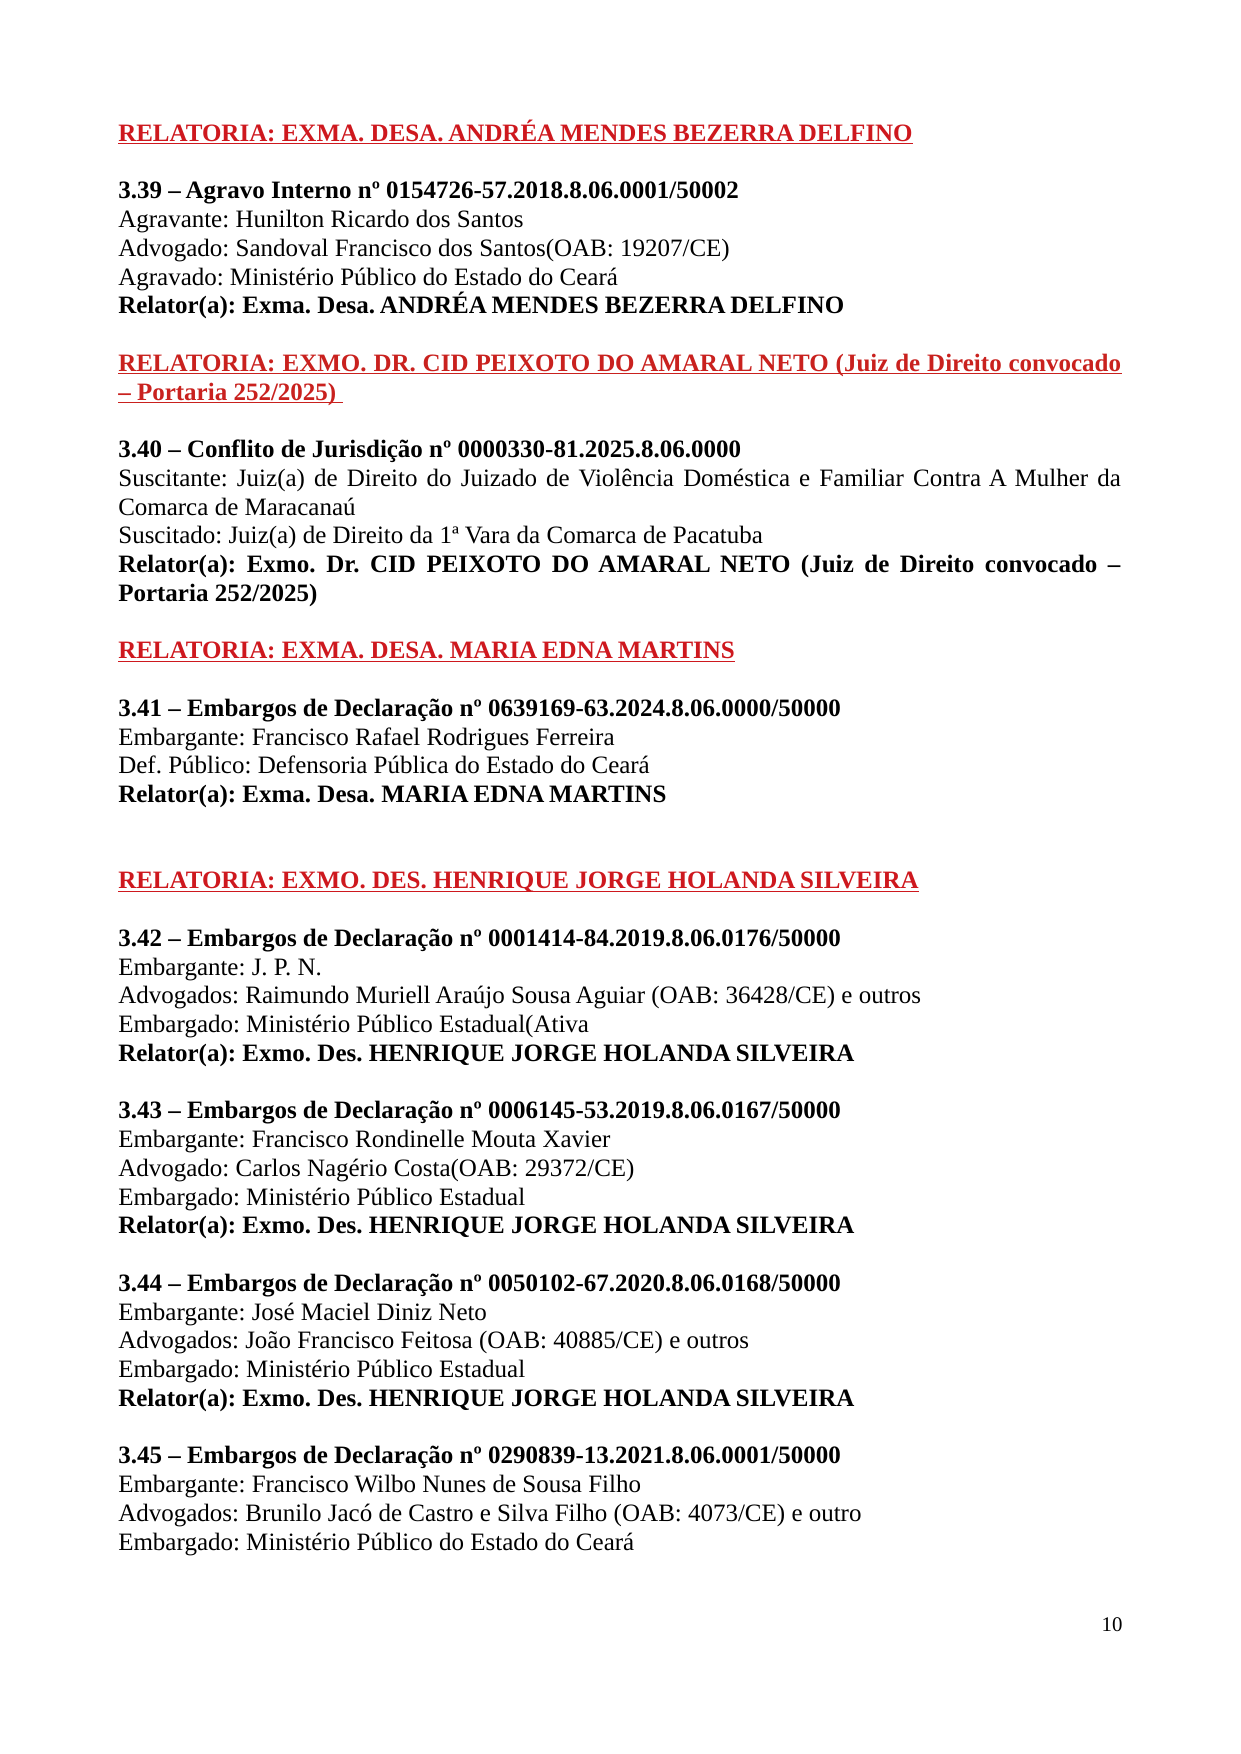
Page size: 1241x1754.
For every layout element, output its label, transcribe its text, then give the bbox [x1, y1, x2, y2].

text Suscitante: Juiz(a) de Direito do Juizado de Violência Doméstica e Familiar Contra A Mulher da Comarca de Maracanaú [118, 463, 1122, 521]
text RELATORIA: EXMO. DR. CID PEIXOTO DO AMARAL NETO (Juiz de Direito convocado [118, 348, 1122, 373]
text – Portaria 252/2025) [118, 374, 1122, 406]
text Advogados: Brunilo Jacó de Castro e Silva Filho (OAB: 4073/CE) e outro [118, 1498, 1122, 1527]
text Advogados: João Francisco Feitosa (OAB: 40885/CE) e outros [118, 1326, 1122, 1354]
text Agravante: Hunilton Ricardo dos Santos [118, 204, 1122, 233]
text Relator(a): Exma. Desa. ANDRÉA MENDES BEZERRA DELFINO [118, 291, 1122, 319]
text Agravado: Ministério Público do Estado do Ceará [118, 262, 1122, 291]
text RELATORIA: EXMA. DESA. ANDRÉA MENDES BEZERRA DELFINO [118, 118, 1122, 147]
text Relator(a): Exma. Desa. MARIA EDNA MARTINS [118, 779, 1122, 808]
text Advogado: Carlos Nagério Costa(OAB: 29372/CE) [118, 1153, 1122, 1182]
text Relator(a): Exmo. Des. HENRIQUE JORGE HOLANDA SILVEIRA [118, 1383, 1122, 1412]
text RELATORIA: EXMA. DESA. MARIA EDNA MARTINS [118, 636, 1122, 664]
text Def. Público: Defensoria Pública do Estado do Ceará [118, 751, 1122, 779]
text Embargado: Ministério Público Estadual(Ativa [118, 1009, 1122, 1038]
text Relator(a): Exmo. Des. HENRIQUE JORGE HOLANDA SILVEIRA [118, 1038, 1122, 1067]
text Suscitado: Juiz(a) de Direito da 1ª Vara da Comarca de Pacatuba [118, 521, 1122, 549]
text Relator(a): Exmo. Dr. CID PEIXOTO DO AMARAL NETO (Juiz de Direito convocado – Portaria 252/2025) [118, 549, 1122, 607]
text 3.40 – Conflito de Jurisdição nº 0000330-81.2025.8.06.0000 [118, 434, 1122, 463]
text Advogados: Raimundo Muriell Araújo Sousa Aguiar (OAB: 36428/CE) e outros [118, 981, 1122, 1009]
text 3.41 – Embargos de Declaração nº 0639169-63.2024.8.06.0000/50000 [118, 693, 1122, 722]
text Embargante: Francisco Rondinelle Mouta Xavier [118, 1124, 1122, 1153]
text Embargante: Francisco Wilbo Nunes de Sousa Filho [118, 1469, 1122, 1498]
text 3.39 – Agravo Interno nº 0154726-57.2018.8.06.0001/50002 [118, 176, 1122, 204]
text Embargado: Ministério Público Estadual [118, 1354, 1122, 1383]
text Embargante: José Maciel Diniz Neto [118, 1297, 1122, 1326]
text Relator(a): Exmo. Des. HENRIQUE JORGE HOLANDA SILVEIRA [118, 1211, 1122, 1239]
text 3.42 – Embargos de Declaração nº 0001414-84.2019.8.06.0176/50000 [118, 923, 1122, 952]
text Advogado: Sandoval Francisco dos Santos(OAB: 19207/CE) [118, 233, 1122, 262]
text 3.45 – Embargos de Declaração nº 0290839-13.2021.8.06.0001/50000 [118, 1441, 1122, 1469]
text RELATORIA: EXMO. DES. HENRIQUE JORGE HOLANDA SILVEIRA [118, 866, 1122, 894]
text 3.43 – Embargos de Declaração nº 0006145-53.2019.8.06.0167/50000 [118, 1096, 1122, 1124]
text Embargante: J. P. N. [118, 952, 1122, 981]
text 3.44 – Embargos de Declaração nº 0050102-67.2020.8.06.0168/50000 [118, 1268, 1122, 1297]
text Embargado: Ministério Público do Estado do Ceará [118, 1527, 1122, 1556]
text Embargante: Francisco Rafael Rodrigues Ferreira [118, 722, 1122, 751]
text Embargado: Ministério Público Estadual [118, 1182, 1122, 1211]
